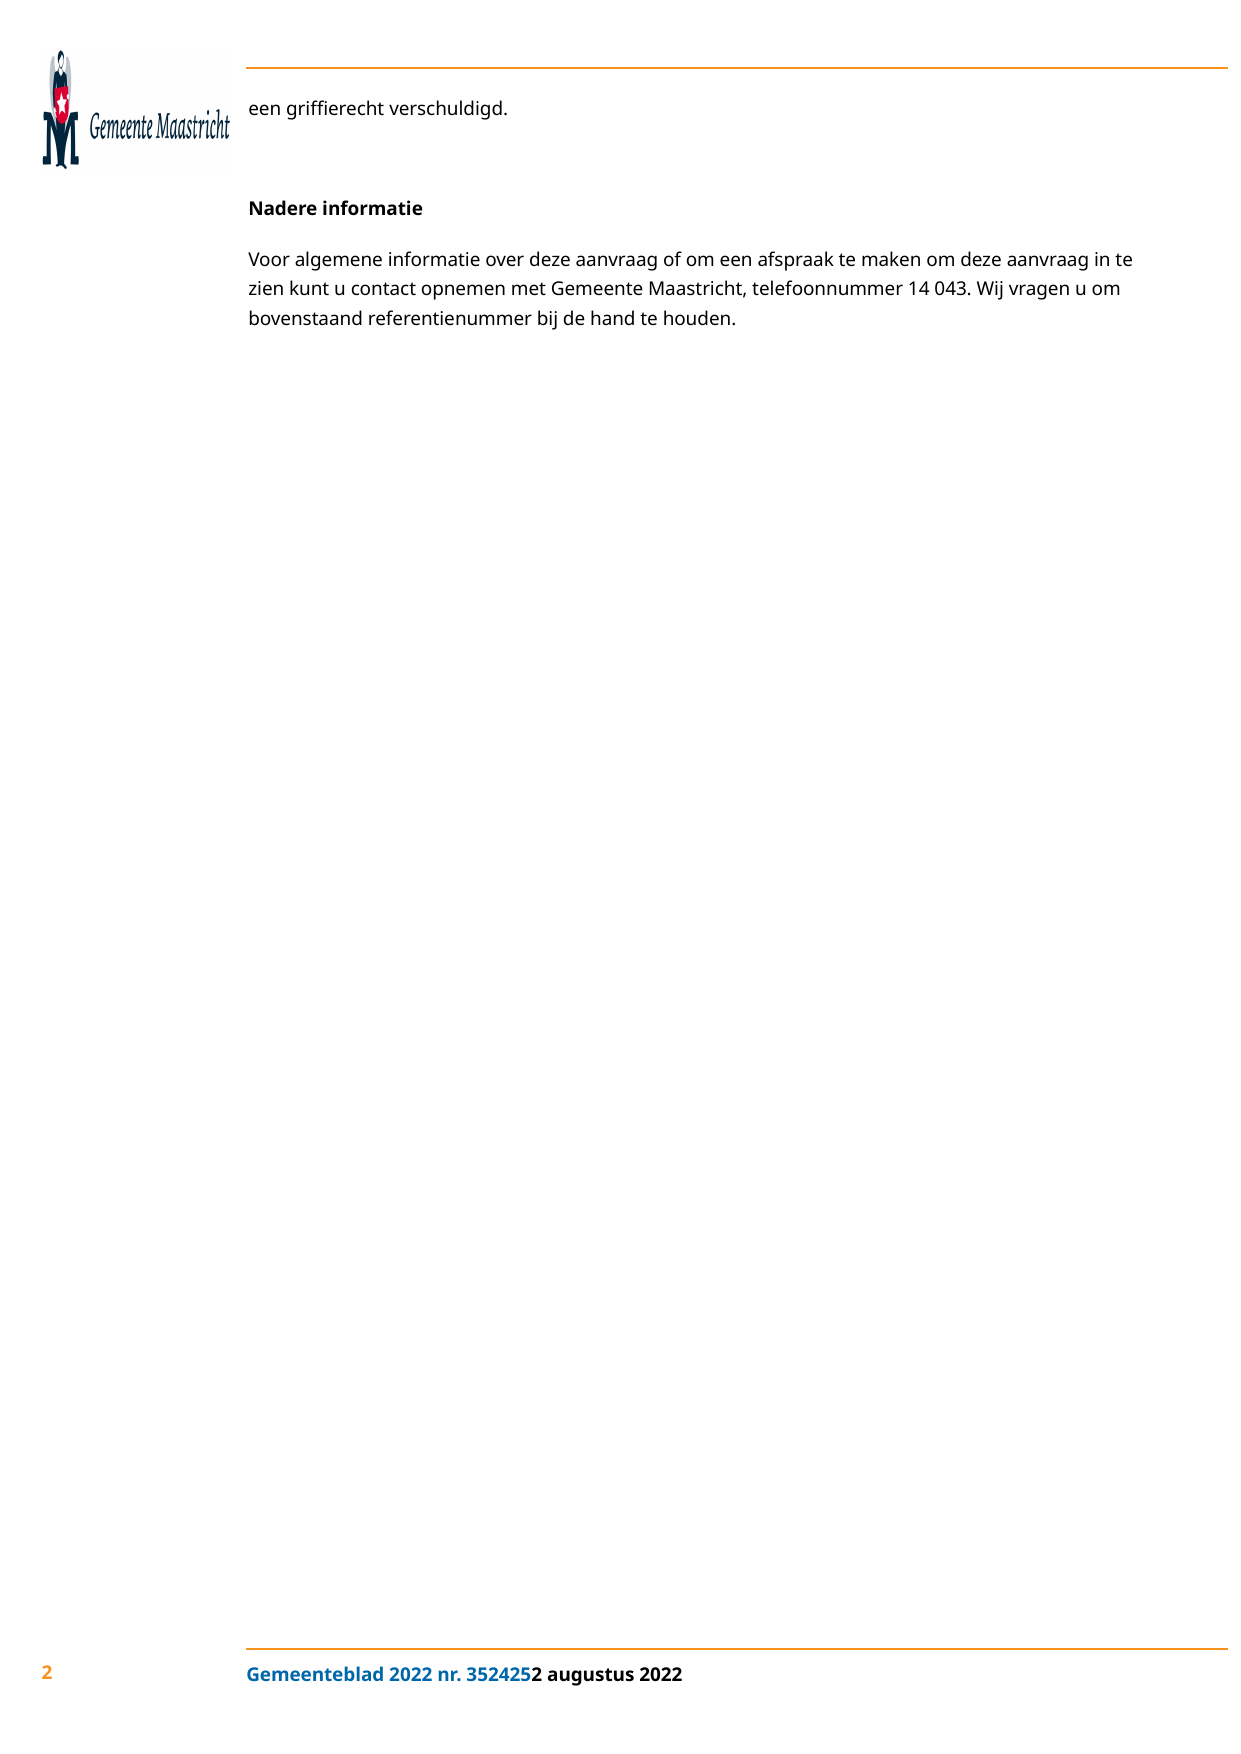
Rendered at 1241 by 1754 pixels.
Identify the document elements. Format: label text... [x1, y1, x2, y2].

text Nadere informatie [248, 196, 1152, 221]
text Voor algemene informatie over deze aanvraag of om een afspraak te maken om deze aanvraag in te zien kunt u contact opnemen met Gemeente Maastricht, telefoonnummer 14 043. Wij vragen u om bovenstaand referentienummer bij de hand te houden. [248, 246, 1152, 331]
picture [41, 47, 231, 172]
text een griffierecht verschuldigd. [248, 95, 1152, 121]
